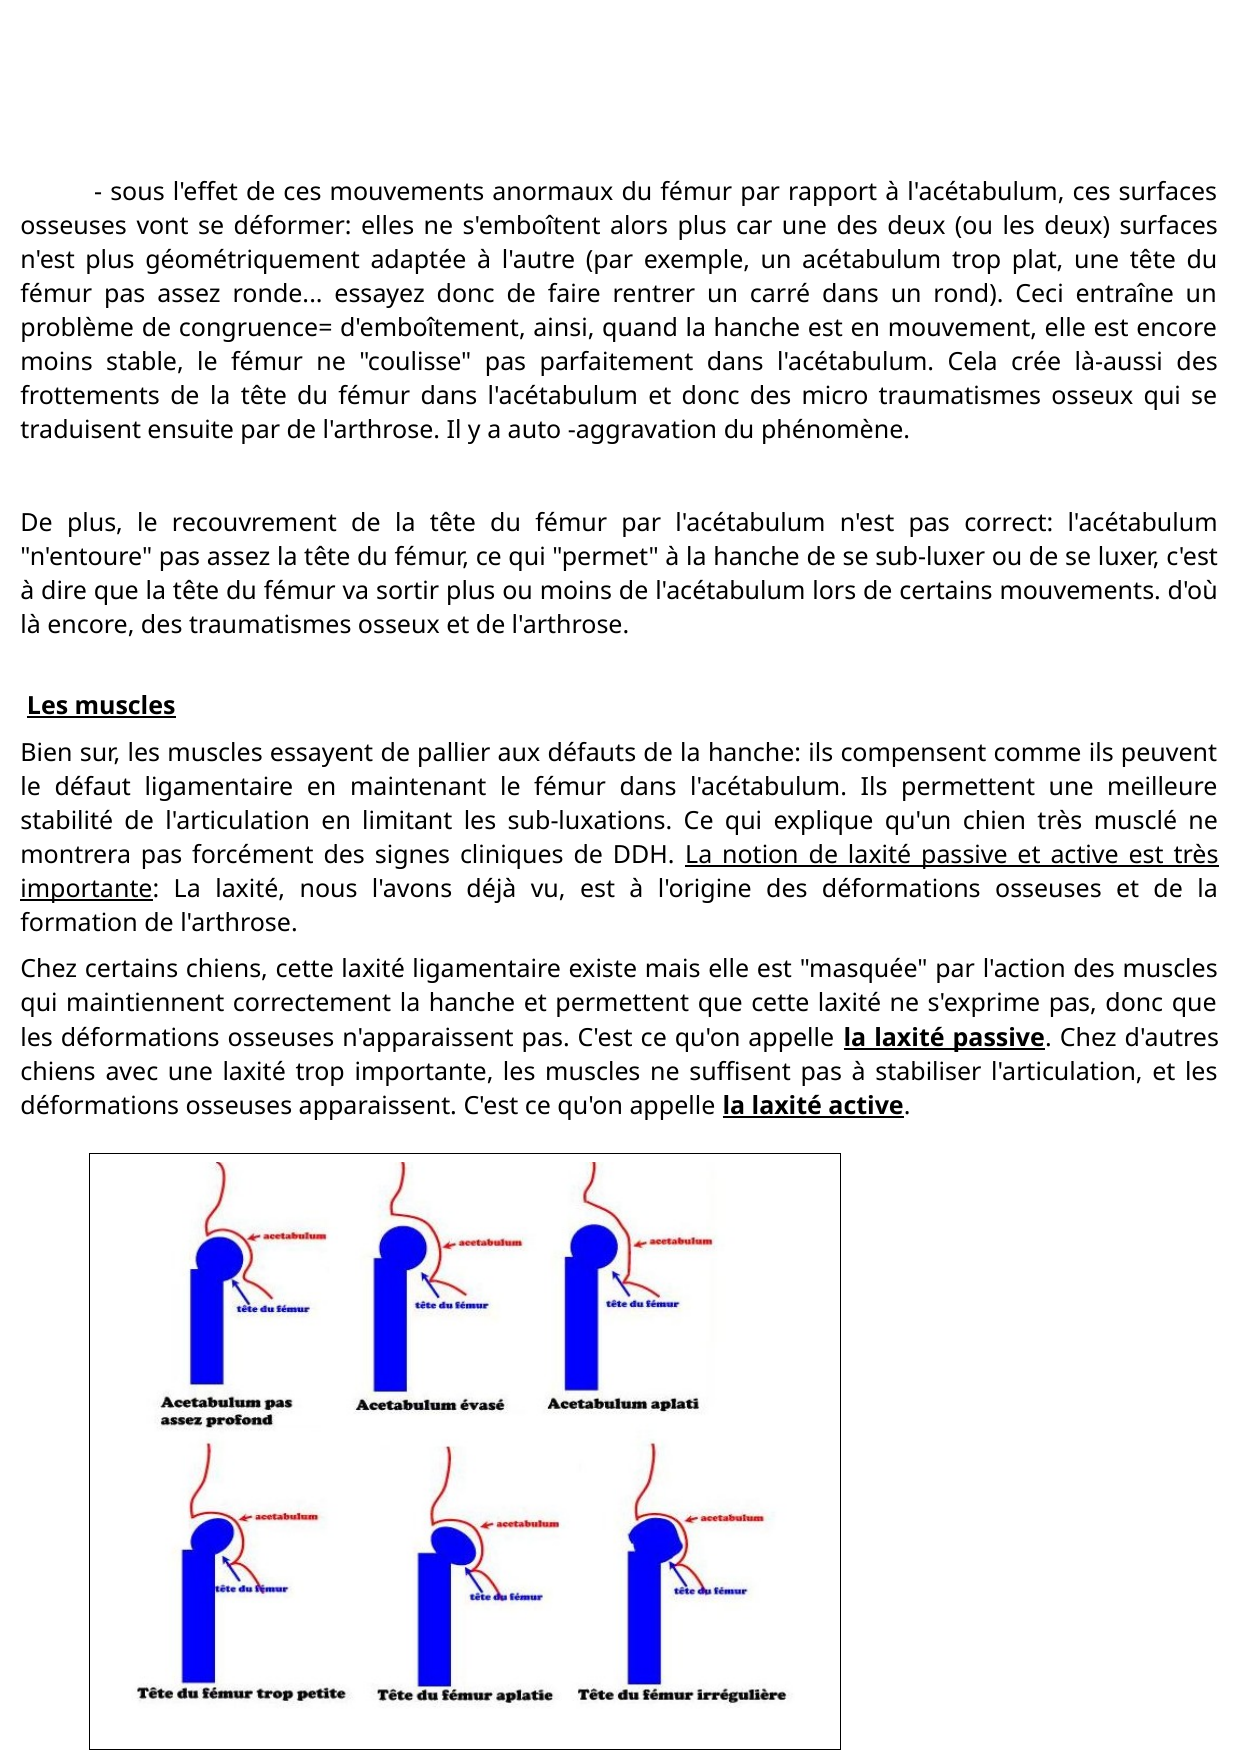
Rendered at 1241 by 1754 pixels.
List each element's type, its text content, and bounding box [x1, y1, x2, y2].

text De plus, le recouvrement de la tête du fémur par l'acétabulum n'est pas correct: l'acétabulum "n'entoure" pas assez la tête du fémur, ce qui "permet" à la hanche de se sub-luxer ou de se luxer, c'est à dire que la tête du fémur va sortir plus ou moins de l'acétabulum lors de certains mouvements. d'où là encore, des traumatismes osseux et de l'arthrose. [20, 505, 1219, 641]
text Bien sur, les muscles essayent de pallier aux défauts de la hanche: ils compensent comme ils peuvent le défaut ligamentaire en maintenant le fémur dans l'acétabulum. Ils permettent une meilleure stabilité de l'articulation en limitant les sub-luxations. Ce qui explique qu'un chien très musclé ne montrera pas forcément des signes cliniques de DDH. La notion de laxité passive et active est très importante: La laxité, nous l'avons déjà vu, est à l'origine des déformations osseuses et de la formation de l'arthrose. [20, 734, 1219, 938]
text Les muscles [20, 653, 1219, 722]
text [90, 1154, 840, 1749]
text Chez certains chiens, cette laxité ligamentaire existe mais elle est "masquée" par l'action des muscles qui maintiennent correctement la hanche et permettent que cette laxité ne s'exprime pas, donc que les déformations osseuses n'apparaissent pas. C'est ce qu'on appelle la laxité passive. Chez d'autres chiens avec une laxité trop importante, les muscles ne suffisent pas à stabiliser l'articulation, et les déformations osseuses apparaissent. C'est ce qu'on appelle la laxité active. [20, 951, 1219, 1121]
text - sous l'effet de ces mouvements anormaux du fémur par rapport à l'acétabulum, ces surfaces osseuses vont se déformer: elles ne s'emboîtent alors plus car une des deux (ou les deux) surfaces n'est plus géométriquement adaptée à l'autre (par exemple, un acétabulum trop plat, une tête du fémur pas assez ronde... essayez donc de faire rentrer un carré dans un rond). Ceci entraîne un problème de congruence= d'emboîtement, ainsi, quand la hanche est en mouvement, elle est encore moins stable, le fémur ne "coulisse" pas parfaitement dans l'acétabulum. Cela crée là-aussi des frottements de la tête du fémur dans l'acétabulum et donc des micro traumatismes osseux qui se traduisent ensuite par de l'arthrose. Il y a auto -aggravation du phénomène. [20, 173, 1219, 446]
